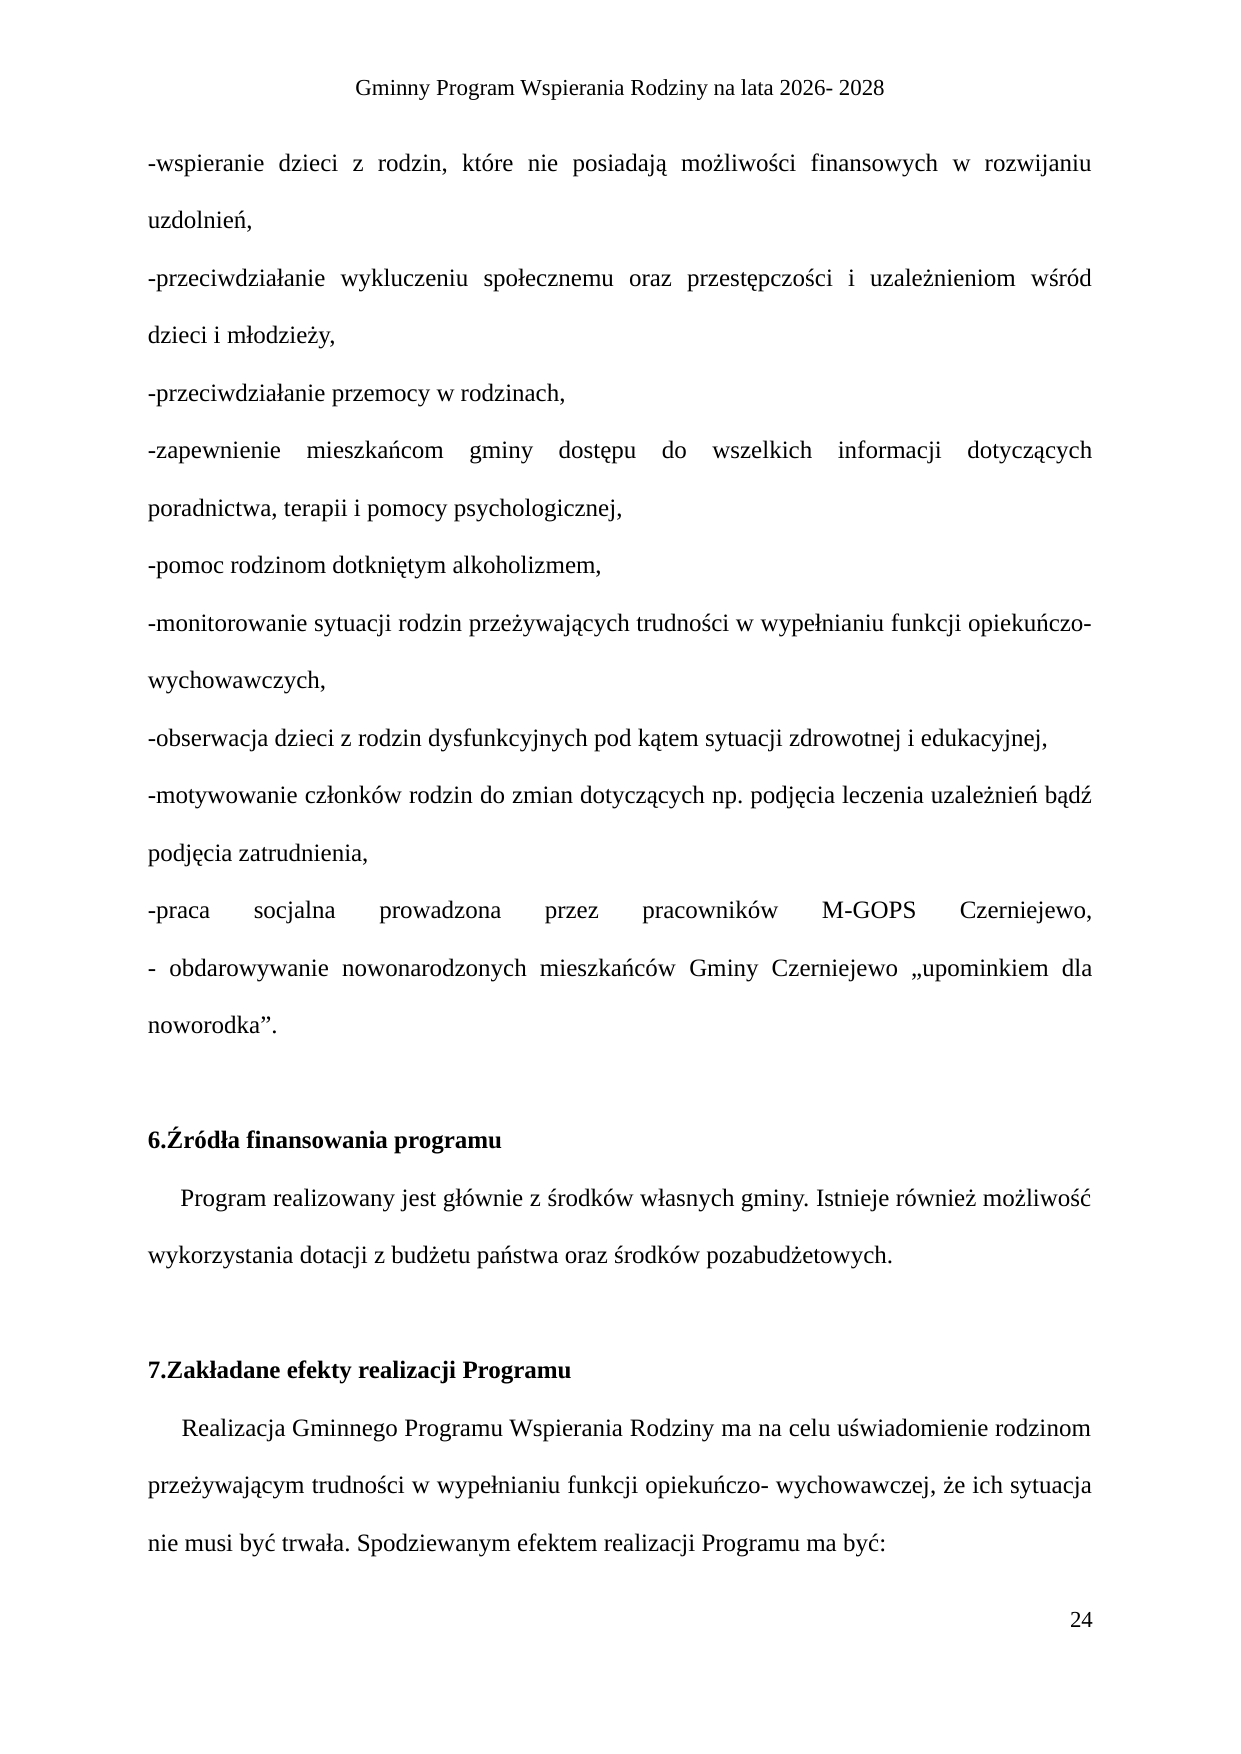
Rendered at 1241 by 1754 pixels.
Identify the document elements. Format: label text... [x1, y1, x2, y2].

text -przeciwdziałanie wykluczeniu społecznemu oraz przestępczości i uzależnieniom wśród dzieci i młodzieży, [148, 263, 1093, 349]
text -obserwacja dzieci z rodzin dysfunkcyjnych pod kątem sytuacji zdrowotnej i edukacyjnej, [148, 723, 1093, 751]
text 7.Zakładane efekty realizacji Programu [148, 1355, 1093, 1384]
text -zapewnienie mieszkańcom gminy dostępu do wszelkich informacji dotyczących poradnictwa, terapii i pomocy psychologicznej, [148, 435, 1093, 521]
text -przeciwdziałanie przemocy w rodzinach, [148, 378, 1093, 406]
text -motywowanie członków rodzin do zmian dotyczących np. podjęcia leczenia uzależnień bądź podjęcia zatrudnienia, [148, 780, 1093, 866]
text Realizacja Gminnego Programu Wspierania Rodziny ma na celu uświadomienie rodzinom przeżywającym trudności w wypełnianiu funkcji opiekuńczo- wychowawczej, że ich sytuacja nie musi być trwała. Spodziewanym efektem realizacji Programu ma być: [148, 1413, 1093, 1556]
text -praca socjalna prowadzona przez pracowników M-GOPS Czerniejewo, - obdarowywanie nowonarodzonych mieszkańców Gminy Czerniejewo „upominkiem dla noworodka”. [148, 895, 1093, 1039]
text 6.Źródła finansowania programu [148, 1125, 1093, 1154]
text -pomoc rodzinom dotkniętym alkoholizmem, [148, 550, 1093, 579]
text -monitorowanie sytuacji rodzin przeżywających trudności w wypełnianiu funkcji opiekuńczo- wychowawczych, [148, 608, 1093, 694]
text -wspieranie dzieci z rodzin, które nie posiadają możliwości finansowych w rozwijaniu uzdolnień, [148, 148, 1093, 234]
text Program realizowany jest głównie z środków własnych gminy. Istnieje również możliwość wykorzystania dotacji z budżetu państwa oraz środków pozabudżetowych. [148, 1183, 1093, 1269]
